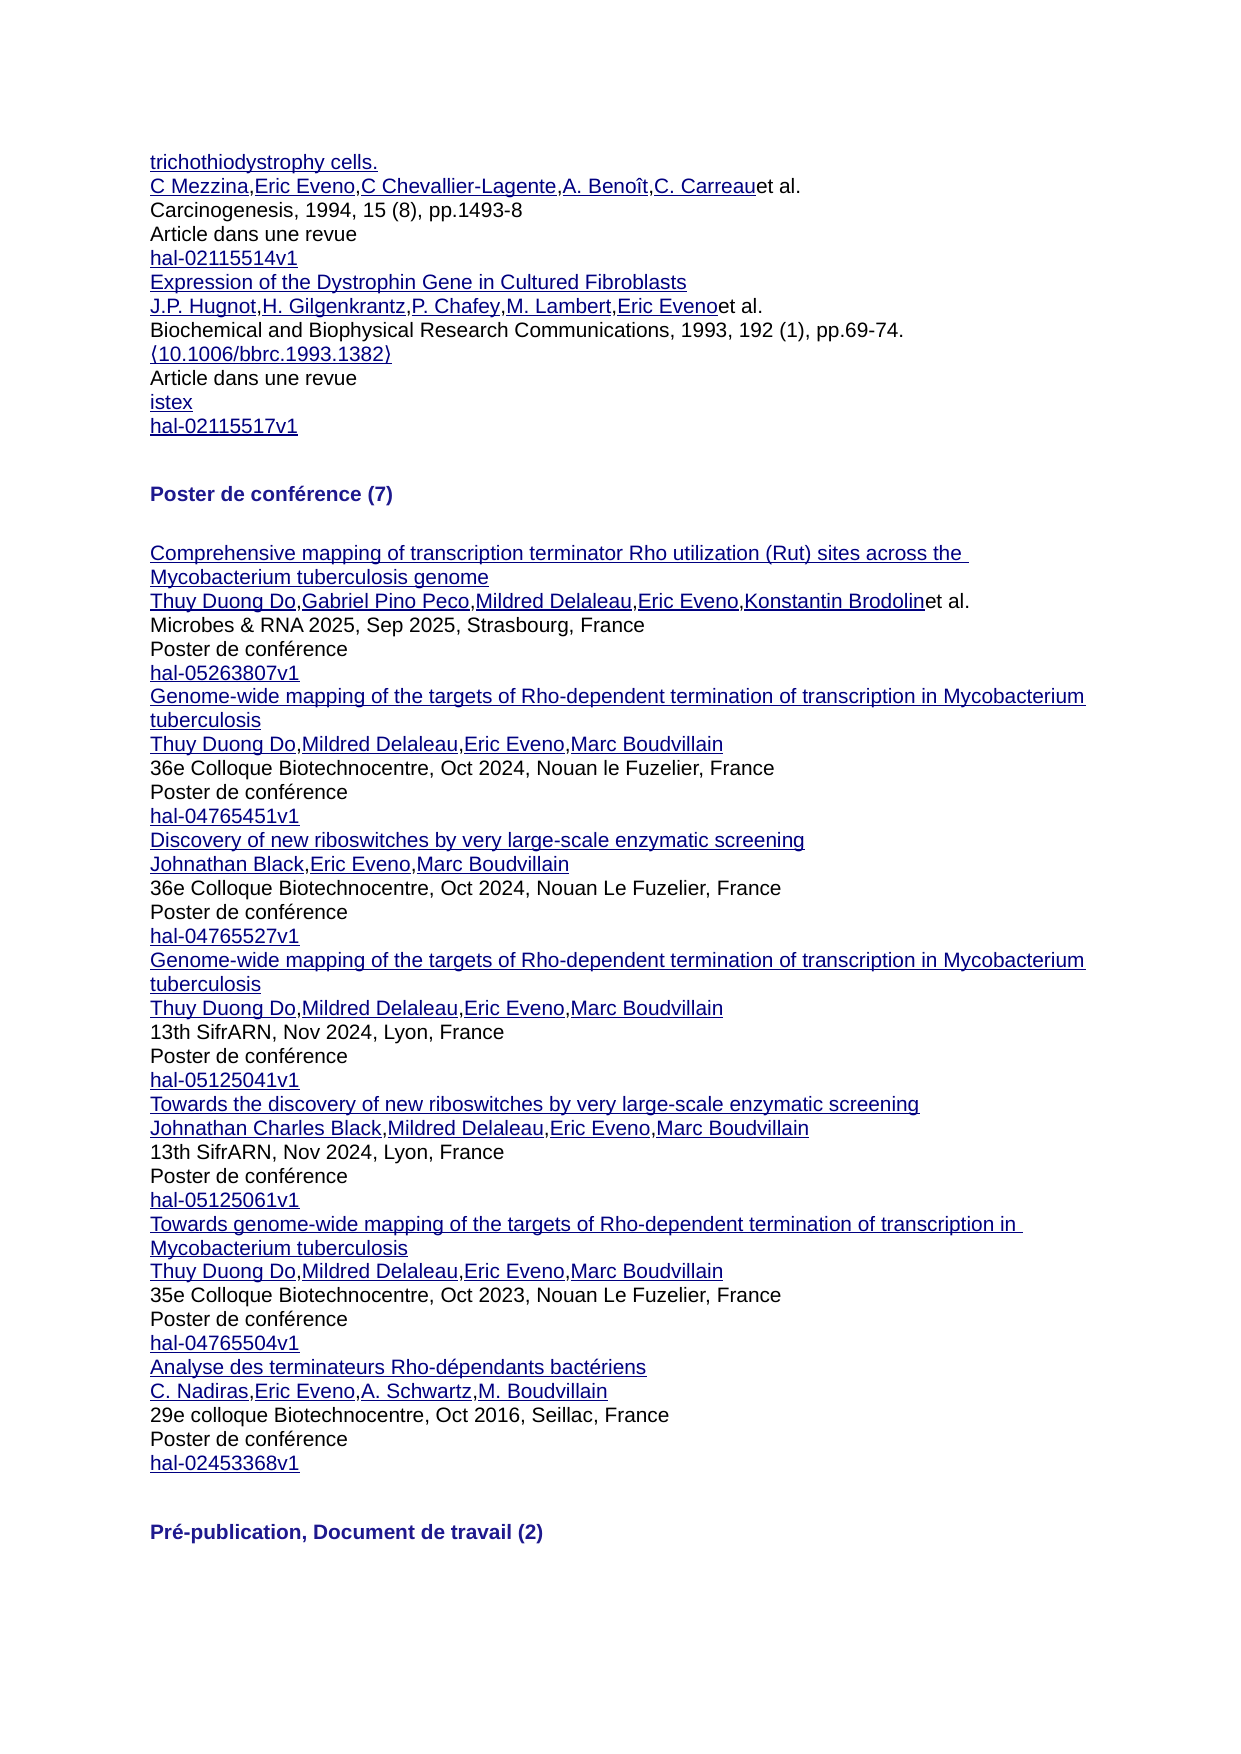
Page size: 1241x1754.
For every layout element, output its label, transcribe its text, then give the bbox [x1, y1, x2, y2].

subtitle Poster de conférence (7) [150, 482, 1090, 506]
table_cell Genome-wide mapping of the targets of Rho-dependent termination of transcription in Mycobacterium tuberculosis Thuy Duong Do,Mildred Delaleau,Eric Eveno,Marc Boudvillain 13th SifrARN, Nov 2024, Lyon, France Poster de conférence hal-05125041v1 [150, 948, 1090, 1092]
table_cell Analyse des terminateurs Rho-dépendants bactériens C. Nadiras,Eric Eveno,A. Schwartz,M. Boudvillain 29e colloque Biotechnocentre, Oct 2016, Seillac, France Poster de conférence hal-02453368v1 [150, 1355, 1090, 1475]
table_cell Towards the discovery of new riboswitches by very large-scale enzymatic screening Johnathan Charles Black,Mildred Delaleau,Eric Eveno,Marc Boudvillain 13th SifrARN, Nov 2024, Lyon, France Poster de conférence hal-05125061v1 [150, 1092, 1090, 1211]
table_cell Correction by the ERCC2 gene of UV sensitivity and repair deficiency phenotype in a subset of trichothiodystrophy cells. C Mezzina,Eric Eveno,C Chevallier-Lagente,A. Benoît,C. Carreauet al. Carcinogenesis, 1994, 15 (8), pp.1493-8 Article dans une revue hal-02115514v1 [150, 150, 1090, 270]
table_header Comprehensive mapping of transcription terminator Rho utilization (Rut) sites across the Mycobacterium tuberculosis genome Thuy Duong Do,Gabriel Pino Peco,Mildred Delaleau,Eric Eveno,Konstantin Brodolinet al. Microbes & RNA 2025, Sep 2025, Strasbourg, France Poster de conférence hal-05263807v1 [150, 541, 1090, 684]
table_cell Expression of the Dystrophin Gene in Cultured Fibroblasts J.P. Hugnot,H. Gilgenkrantz,P. Chafey,M. Lambert,Eric Evenoet al. Biochemical and Biophysical Research Communications, 1993, 192 (1), pp.69-74. ⟨10.1006/bbrc.1993.1382⟩ Article dans une revue istex hal-02115517v1 [150, 270, 1090, 437]
subtitle Pré-publication, Document de travail (2) [150, 1520, 1090, 1544]
table_cell Towards genome-wide mapping of the targets of Rho-dependent termination of transcription in Mycobacterium tuberculosis Thuy Duong Do,Mildred Delaleau,Eric Eveno,Marc Boudvillain 35e Colloque Biotechnocentre, Oct 2023, Nouan Le Fuzelier, France Poster de conférence hal-04765504v1 [150, 1211, 1090, 1355]
table_cell Genome-wide mapping of the targets of Rho-dependent termination of transcription in Mycobacterium tuberculosis Thuy Duong Do,Mildred Delaleau,Eric Eveno,Marc Boudvillain 36e Colloque Biotechnocentre, Oct 2024, Nouan le Fuzelier, France Poster de conférence hal-04765451v1 [150, 684, 1090, 828]
table_cell Discovery of new riboswitches by very large-scale enzymatic screening Johnathan Black,Eric Eveno,Marc Boudvillain 36e Colloque Biotechnocentre, Oct 2024, Nouan Le Fuzelier, France Poster de conférence hal-04765527v1 [150, 828, 1090, 948]
